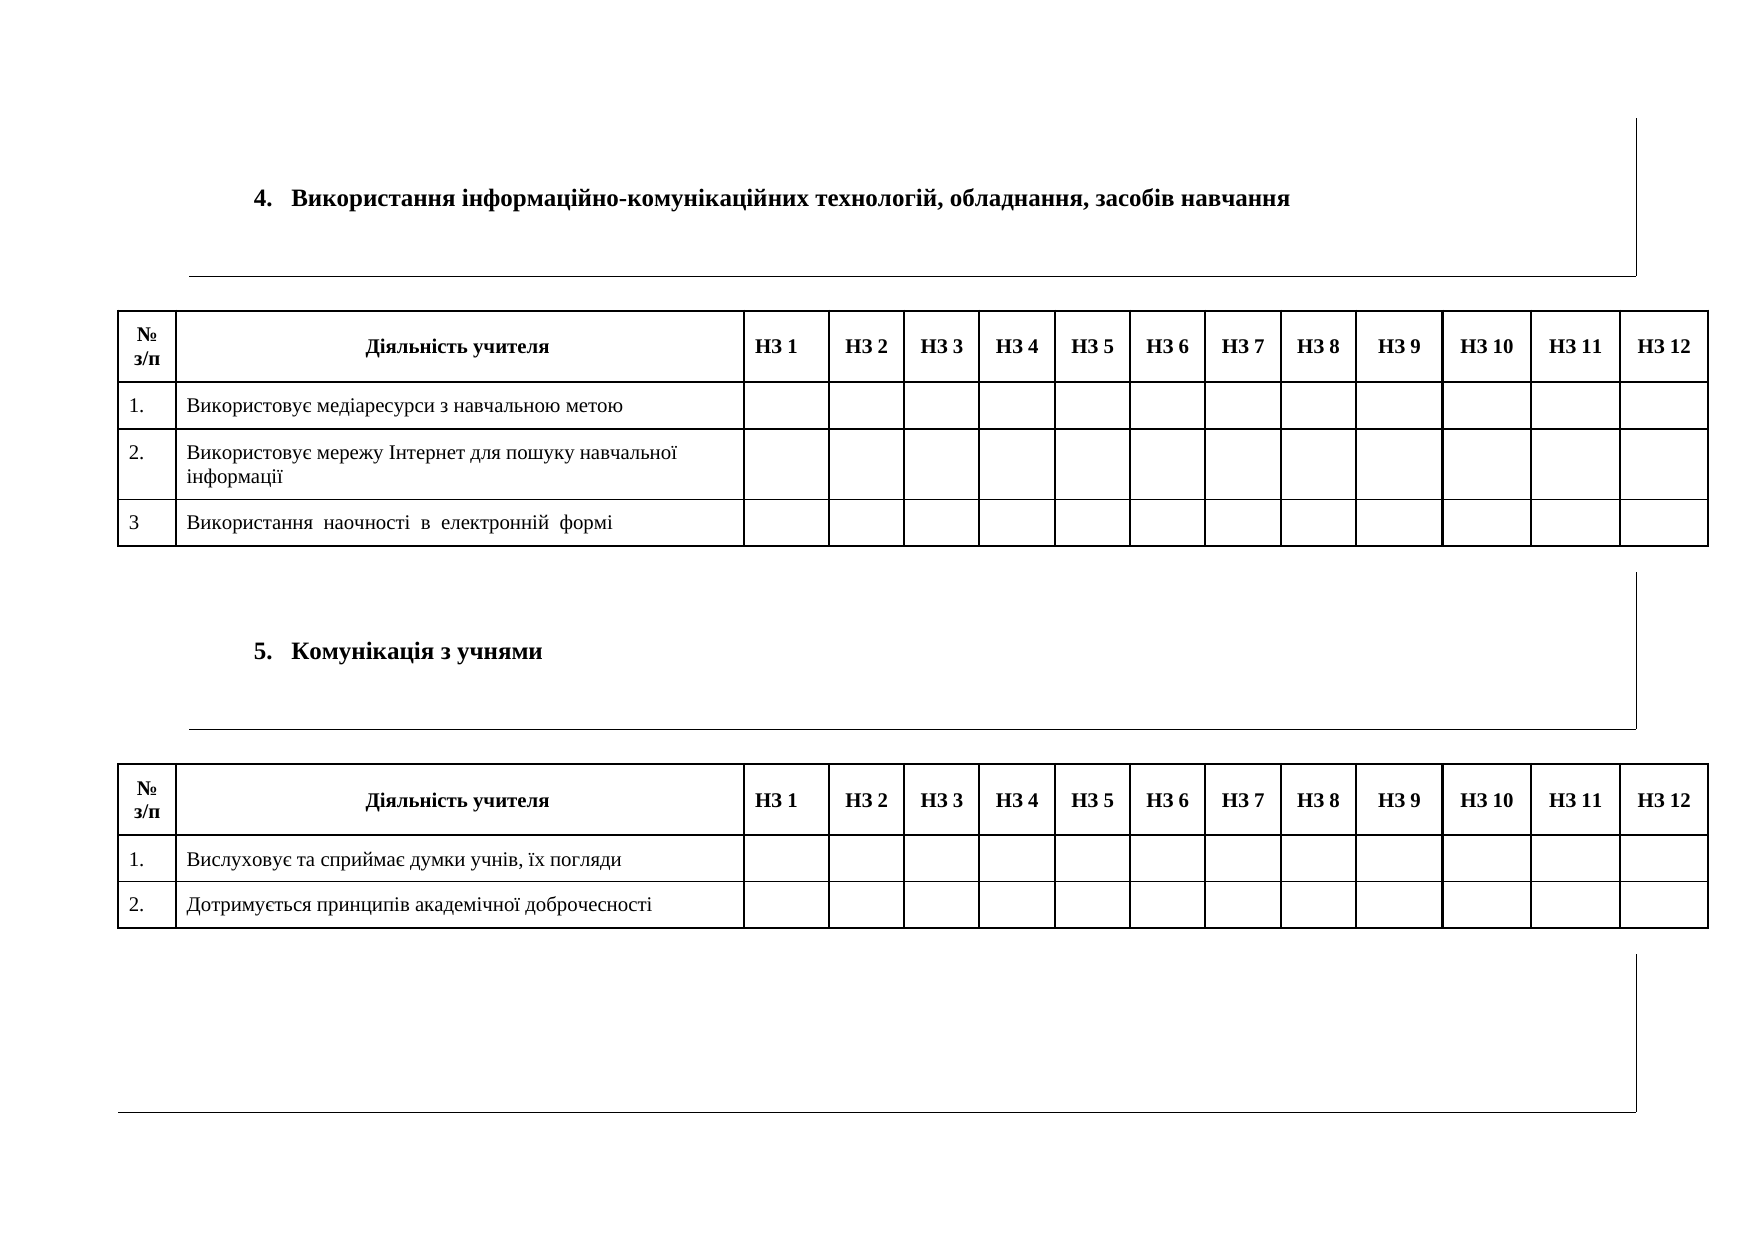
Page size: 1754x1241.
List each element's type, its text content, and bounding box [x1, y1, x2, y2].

table_cell [905, 500, 978, 544]
table_header НЗ 11 [1532, 765, 1619, 834]
table_header НЗ 10 [1444, 765, 1530, 834]
table_cell [1206, 383, 1280, 427]
table_cell [830, 882, 903, 927]
table_header НЗ 2 [830, 765, 903, 834]
table_cell [745, 430, 828, 498]
table_cell [1621, 500, 1707, 544]
table_cell [1206, 882, 1280, 927]
table_cell [830, 500, 903, 544]
table_cell [745, 882, 828, 927]
table_header НЗ 7 [1206, 312, 1280, 381]
table_cell [830, 383, 903, 427]
list Використання інформаційно-комунікаційних технологій, обладнання, засобів навчання [189, 118, 1636, 276]
table_header НЗ 2 [830, 312, 903, 381]
table_cell [1357, 430, 1441, 498]
list Комунікація з учнями [189, 572, 1636, 729]
table_cell [1444, 500, 1530, 544]
table_cell [1621, 430, 1707, 498]
table_cell [980, 882, 1054, 927]
table_header НЗ 1 [745, 312, 828, 381]
table_cell [1282, 882, 1355, 927]
table_header НЗ 4 [980, 765, 1054, 834]
table_cell [830, 836, 903, 881]
table_cell 2. [119, 882, 175, 927]
table_cell [1282, 383, 1355, 427]
table_cell [1056, 882, 1129, 927]
table_header № з/п [119, 765, 175, 834]
table_cell Дотримується принципів академічної доброчесності [177, 882, 743, 927]
table_header НЗ 1 [745, 765, 828, 834]
table_cell [980, 430, 1054, 498]
table_cell [745, 500, 828, 544]
table_header НЗ 6 [1131, 312, 1204, 381]
table_cell [905, 430, 978, 498]
table_header НЗ 8 [1282, 312, 1355, 381]
table_cell [745, 836, 828, 881]
table_cell [1444, 882, 1530, 927]
table_cell [1056, 430, 1129, 498]
table_cell [745, 383, 828, 427]
table_cell Використання наочності в електронній формі [177, 500, 743, 544]
table_cell [1131, 500, 1204, 544]
table_header НЗ 8 [1282, 765, 1355, 834]
table_cell [1056, 836, 1129, 881]
table_cell [1282, 836, 1355, 881]
table_header НЗ 5 [1056, 312, 1129, 381]
table_cell [1357, 882, 1441, 927]
table_cell [980, 836, 1054, 881]
table_header НЗ 6 [1131, 765, 1204, 834]
table_cell [1056, 383, 1129, 427]
table_header НЗ 9 [1357, 312, 1441, 381]
table_cell Використовує мережу Інтернет для пошуку навчальної інформації [177, 430, 743, 498]
table_cell [1206, 836, 1280, 881]
table_cell [1282, 430, 1355, 498]
table_cell [1357, 836, 1441, 881]
table_header НЗ 10 [1444, 312, 1530, 381]
table_cell 1. [119, 383, 175, 427]
table_header НЗ 4 [980, 312, 1054, 381]
table_cell [1532, 836, 1619, 881]
table_cell [1206, 430, 1280, 498]
table_cell [1621, 836, 1707, 881]
table_cell [830, 430, 903, 498]
table_cell [1444, 383, 1530, 427]
table_cell [1621, 383, 1707, 427]
table_cell 1. [119, 836, 175, 881]
table_cell [1131, 383, 1204, 427]
table_header НЗ 5 [1056, 765, 1129, 834]
table_cell [1206, 500, 1280, 544]
table_cell [1131, 836, 1204, 881]
table_cell Вислуховує та сприймає думки учнів, їх погляди [177, 836, 743, 881]
table_header Діяльність учителя [177, 765, 743, 834]
table_cell [1131, 882, 1204, 927]
table_cell [980, 383, 1054, 427]
table_header НЗ 9 [1357, 765, 1441, 834]
table_cell [1357, 500, 1441, 544]
table_cell [1131, 430, 1204, 498]
table_cell 2. [119, 430, 175, 498]
table_cell [905, 882, 978, 927]
table_header НЗ 3 [905, 312, 978, 381]
table_header № з/п [119, 312, 175, 381]
table_header Діяльність учителя [177, 312, 743, 381]
table_cell [1444, 836, 1530, 881]
table_header НЗ 11 [1532, 312, 1619, 381]
table_cell [1056, 500, 1129, 544]
table_header НЗ 12 [1621, 765, 1707, 834]
table_cell [980, 500, 1054, 544]
table_cell [1532, 500, 1619, 544]
table_cell [1532, 882, 1619, 927]
table_cell Використовує медіаресурси з навчальною метою [177, 383, 743, 427]
table_cell [905, 383, 978, 427]
table_cell [905, 836, 978, 881]
table_cell [1621, 882, 1707, 927]
table_header НЗ 3 [905, 765, 978, 834]
table_header НЗ 12 [1621, 312, 1707, 381]
table_cell [1532, 430, 1619, 498]
table_cell [1282, 500, 1355, 544]
table_header НЗ 7 [1206, 765, 1280, 834]
table_cell 3 [119, 500, 175, 544]
table_cell [1357, 383, 1441, 427]
table_cell [1532, 383, 1619, 427]
table_cell [1444, 430, 1530, 498]
